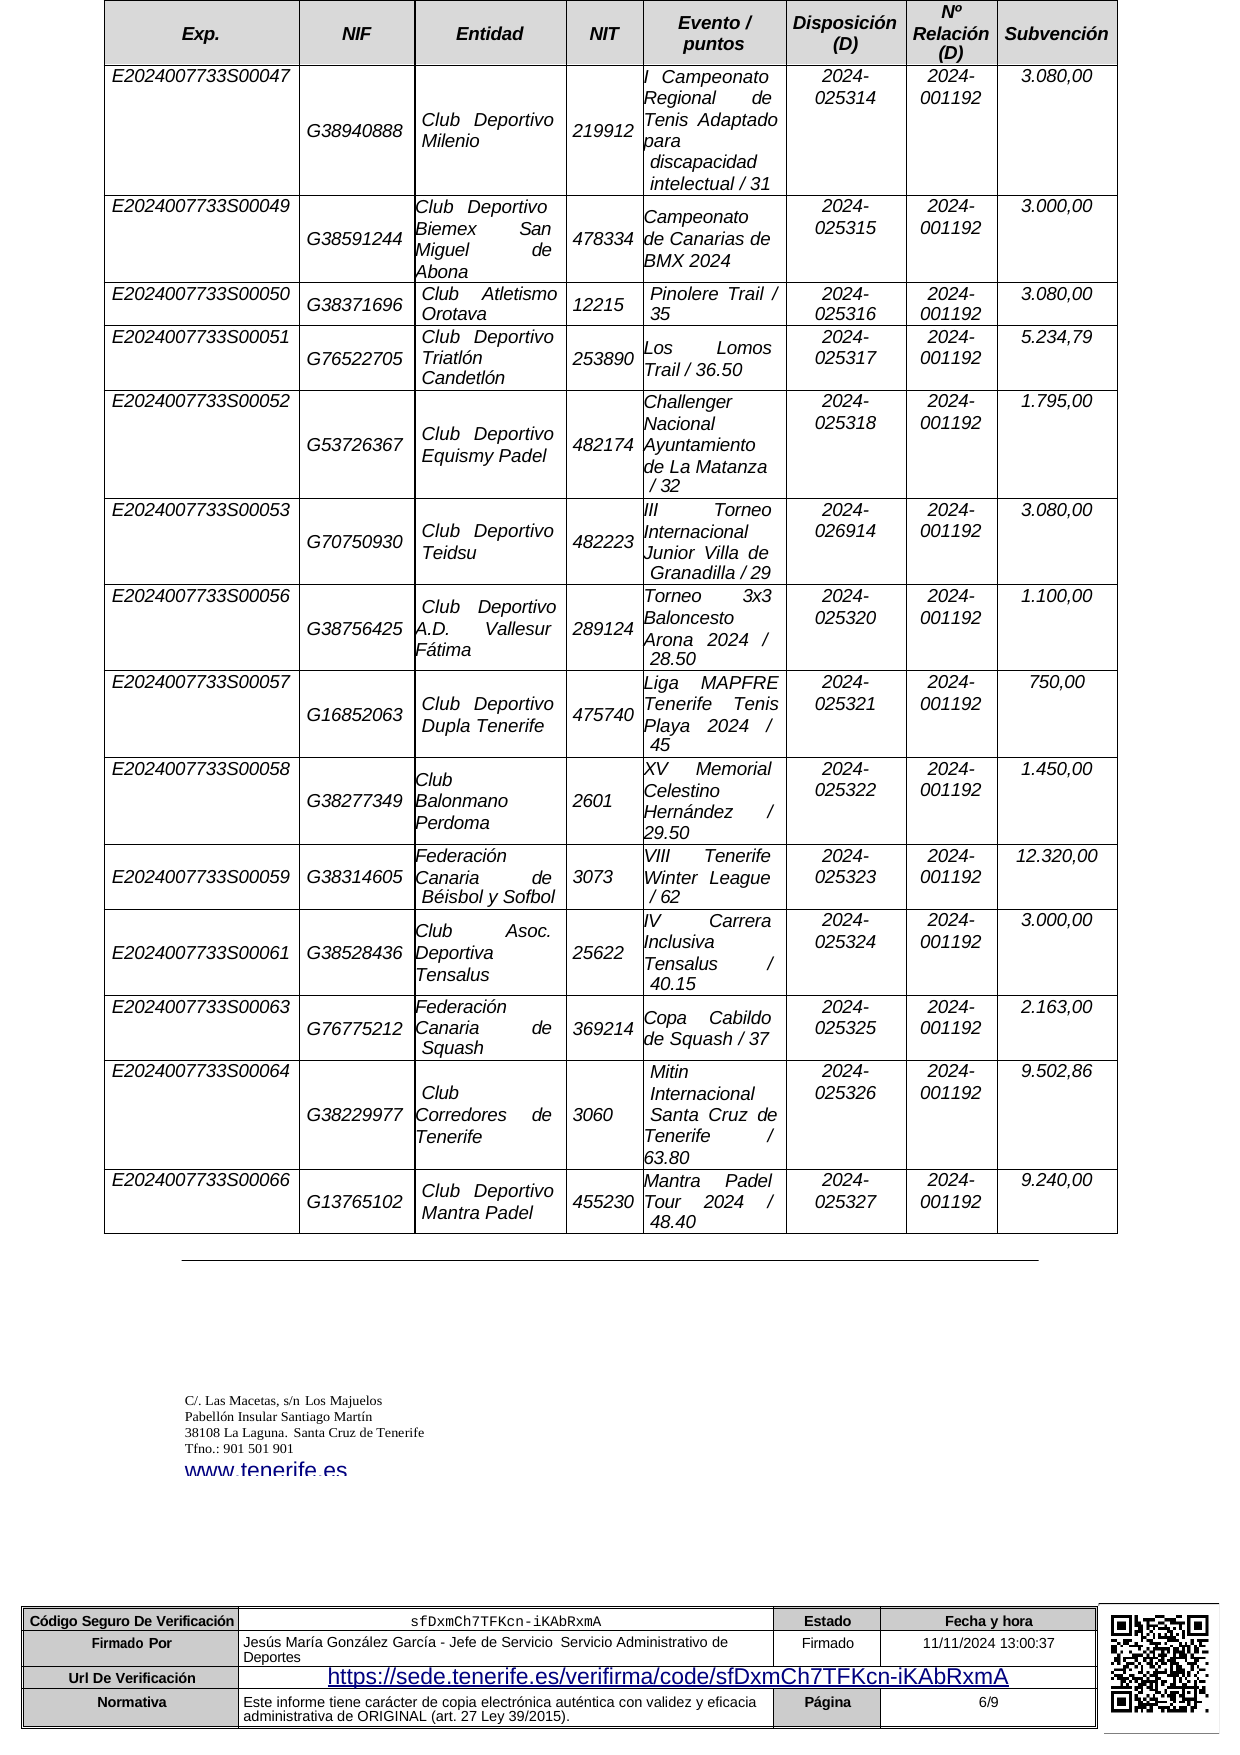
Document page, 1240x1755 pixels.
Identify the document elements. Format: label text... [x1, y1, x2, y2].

table_cell G38314605 [300, 845, 414, 909]
table_cell E2024007733S00066 [105, 1170, 299, 1233]
table_cell 3.080,00 [998, 66, 1117, 195]
table_cell 2024- 001192 [907, 671, 997, 757]
table_cell Club Deportivo Triatlón Candetlón [416, 326, 566, 390]
table_cell 2024- 025317 [787, 326, 906, 390]
table_cell Federación Canaria de Béisbol y Sofbol [416, 845, 566, 909]
table_cell 475740 [567, 671, 643, 757]
table_cell E2024007733S00050 [105, 283, 299, 325]
table_cell Federación Canaria de Squash [416, 996, 566, 1060]
table_cell 219912 [567, 66, 643, 195]
table_cell 2024- 025321 [787, 671, 906, 757]
table_cell 2024- 025316 [787, 283, 906, 325]
table_cell 3.000,00 [998, 910, 1117, 995]
table_cell 9.240,00 [998, 1170, 1117, 1233]
table_cell G13765102 [300, 1170, 414, 1233]
table_header Entidad [416, 1, 566, 64]
table_cell 2024- 001192 [907, 326, 997, 390]
table_header Exp. [105, 1, 299, 64]
table_cell 12.320,00 [998, 845, 1117, 909]
table_cell Club Deportivo Mantra Padel [416, 1170, 566, 1233]
table_cell 3.080,00 [998, 499, 1117, 584]
table_cell 2024- 001192 [907, 196, 997, 282]
table_cell 2024- 001192 [907, 758, 997, 844]
table_cell G53726367 [300, 391, 414, 498]
table_cell 2024- 001192 [907, 845, 997, 909]
table_cell E2024007733S00061 [105, 910, 299, 995]
table_cell 2601 [567, 758, 643, 844]
table_cell E2024007733S00056 [105, 585, 299, 670]
table_cell Campeonato de Canarias de BMX 2024 [644, 196, 786, 282]
table_cell 9.502,86 [998, 1061, 1117, 1168]
table_cell E2024007733S00049 [105, 196, 299, 282]
table_cell E2024007733S00047 [105, 66, 299, 195]
table_cell 2024- 025326 [787, 1061, 906, 1168]
table_cell G38756425 [300, 585, 414, 670]
table_cell 3060 [567, 1061, 643, 1168]
table_cell G76522705 [300, 326, 414, 390]
table_cell Club Atletismo Orotava [416, 283, 566, 325]
table_cell 289124 [567, 585, 643, 670]
table_cell G70750930 [300, 499, 414, 584]
table_cell 3.000,00 [998, 196, 1117, 282]
table_cell Pinolere Trail / 35 [644, 283, 786, 325]
table_cell E2024007733S00052 [105, 391, 299, 498]
table_cell 2024- 025324 [787, 910, 906, 995]
table_cell 253890 [567, 326, 643, 390]
table_header Nº Relación (D) [907, 1, 997, 64]
table_cell Club Deportivo Milenio [416, 66, 566, 195]
table_cell 1.450,00 [998, 758, 1117, 844]
table_cell G38940888 [300, 66, 414, 195]
table_cell 2024- 025322 [787, 758, 906, 844]
table_cell 2024- 025320 [787, 585, 906, 670]
table_cell 482174 [567, 391, 643, 498]
table_cell E2024007733S00053 [105, 499, 299, 584]
table_cell 369214 [567, 996, 643, 1060]
table_cell E2024007733S00064 [105, 1061, 299, 1168]
table_cell Club Deportivo Teidsu [416, 499, 566, 584]
table_cell 5.234,79 [998, 326, 1117, 390]
table_cell Torneo 3x3 Baloncesto Arona 2024 / 28.50 [644, 585, 786, 670]
table_cell E2024007733S00051 [105, 326, 299, 390]
table_cell G38229977 [300, 1061, 414, 1168]
table_header Evento / puntos [644, 1, 786, 64]
table_cell 455230 [567, 1170, 643, 1233]
table_cell G38591244 [300, 196, 414, 282]
table_cell E2024007733S00057 [105, 671, 299, 757]
table_cell 2024- 001192 [907, 66, 997, 195]
table_cell Club Corredores de Tenerife [416, 1061, 566, 1168]
table_header NIT [567, 1, 643, 64]
table_cell Los Lomos Trail / 36.50 [644, 326, 786, 390]
table_header NIF [300, 1, 414, 64]
table_cell Mitin Internacional Santa Cruz de Tenerife / 63.80 [644, 1061, 786, 1168]
table_cell 2024- 001192 [907, 910, 997, 995]
table_cell E2024007733S00059 [105, 845, 299, 909]
table_cell 3073 [567, 845, 643, 909]
table_cell 2024- 025323 [787, 845, 906, 909]
table_cell VIII Tenerife Winter League / 62 [644, 845, 786, 909]
table_cell G16852063 [300, 671, 414, 757]
table_cell 2.163,00 [998, 996, 1117, 1060]
table_cell Liga MAPFRE Tenerife Tenis Playa 2024 / 45 [644, 671, 786, 757]
table_cell 482223 [567, 499, 643, 584]
table_cell Club Deportivo Dupla Tenerife [416, 671, 566, 757]
table_cell 2024- 001192 [907, 1061, 997, 1168]
table_cell 2024- 025318 [787, 391, 906, 498]
table_cell 2024- 026914 [787, 499, 906, 584]
table_cell 1.795,00 [998, 391, 1117, 498]
table_cell 750,00 [998, 671, 1117, 757]
table_cell Club Deportivo Biemex San Miguel de Abona [416, 196, 566, 282]
table_cell XV Memorial Celestino Hernández / 29.50 [644, 758, 786, 844]
table_header Disposición (D) [787, 1, 906, 64]
table_cell 2024- 025325 [787, 996, 906, 1060]
table_cell 12215 [567, 283, 643, 325]
table_cell G38371696 [300, 283, 414, 325]
table_cell 2024- 001192 [907, 391, 997, 498]
table_cell E2024007733S00058 [105, 758, 299, 844]
table_cell 2024- 025315 [787, 196, 906, 282]
table_cell Challenger Nacional Ayuntamiento de La Matanza / 32 [644, 391, 786, 498]
table_cell Club Asoc. Deportiva Tensalus [416, 910, 566, 995]
table_cell G38277349 [300, 758, 414, 844]
table_header Subvención [998, 1, 1117, 64]
table_cell III Torneo Internacional Junior Villa de Granadilla / 29 [644, 499, 786, 584]
table_cell Mantra Padel Tour 2024 / 48.40 [644, 1170, 786, 1233]
table_cell 2024- 001192 [907, 1170, 997, 1233]
table_cell G38528436 [300, 910, 414, 995]
table_cell 2024- 025327 [787, 1170, 906, 1233]
table_cell Copa Cabildo de Squash / 37 [644, 996, 786, 1060]
table_cell Club Balonmano Perdoma [416, 758, 566, 844]
table_cell 3.080,00 [998, 283, 1117, 325]
table_cell 1.100,00 [998, 585, 1117, 670]
table_cell 2024- 001192 [907, 996, 997, 1060]
table_cell 2024- 001192 [907, 283, 997, 325]
table_cell G76775212 [300, 996, 414, 1060]
table_cell 2024- 001192 [907, 585, 997, 670]
table_cell 2024- 001192 [907, 499, 997, 584]
table_cell E2024007733S00063 [105, 996, 299, 1060]
table_cell I Campeonato Regional de Tenis Adaptado para discapacidad intelectual / 31 [644, 66, 786, 195]
table_cell 25622 [567, 910, 643, 995]
table_cell 478334 [567, 196, 643, 282]
table_cell Club Deportivo A.D. Vallesur Fátima [416, 585, 566, 670]
table_cell Club Deportivo Equismy Padel [416, 391, 566, 498]
table_cell 2024- 025314 [787, 66, 906, 195]
table_cell IV Carrera Inclusiva Tensalus / 40.15 [644, 910, 786, 995]
